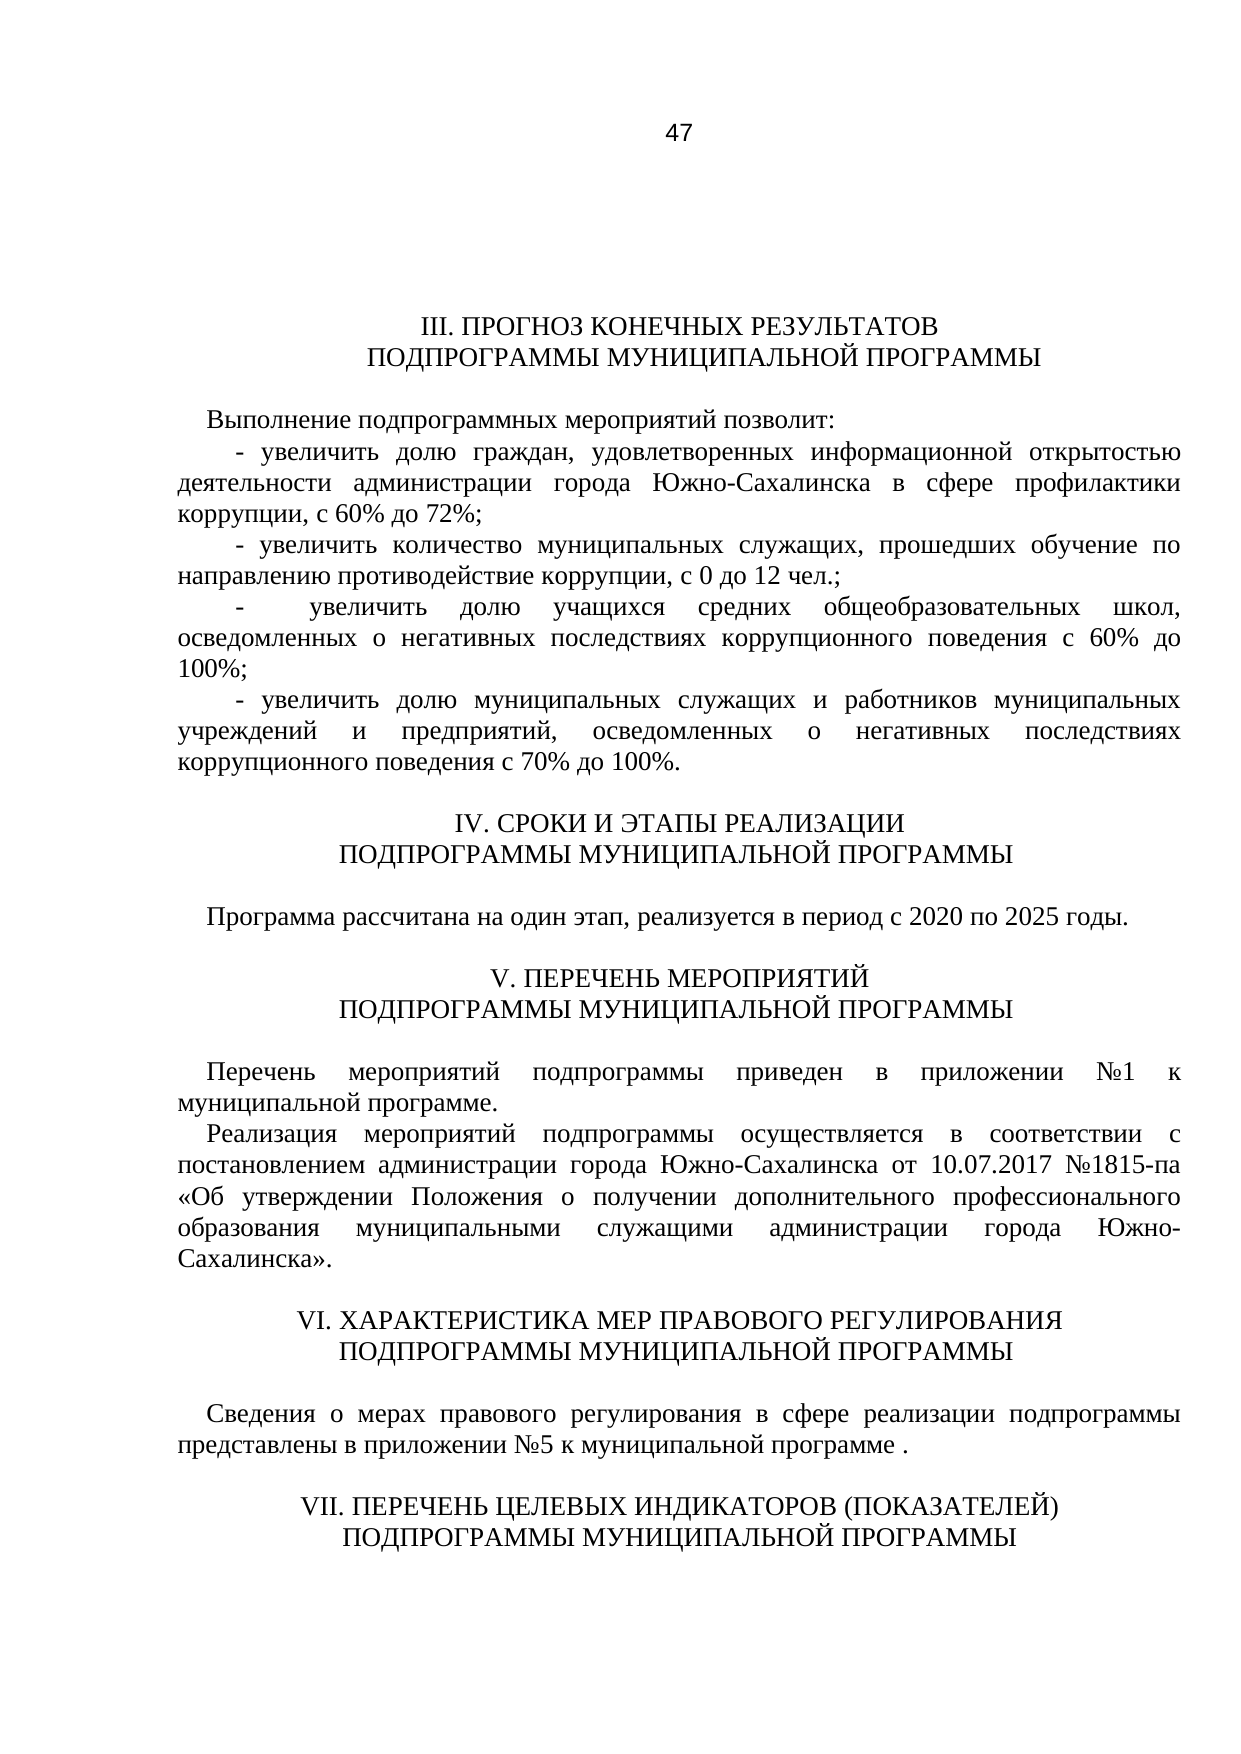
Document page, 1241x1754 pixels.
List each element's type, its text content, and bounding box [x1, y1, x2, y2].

text - увеличить долю граждан, удовлетворенных информационной открытостью деятельности администрации города Южно-Сахалинска в сфере профилактики коррупции, с 60% до 72%; [177, 435, 1182, 528]
text ПОДПРОГРАММЫ МУНИЦИПАЛЬНОЙ ПРОГРАММЫ [177, 1335, 1182, 1366]
text III. ПРОГНОЗ КОНЕЧНЫХ РЕЗУЛЬТАТОВ [177, 311, 1182, 342]
text Реализация мероприятий подпрограммы осуществляется в соответствии с постановлением администрации города Южно-Сахалинска от 10.07.2017 №1815-па «Об утверждении Положения о получении дополнительного профессионального образования муниципальными служащими администрации города Южно-Сахалинска». [177, 1118, 1182, 1273]
text - увеличить долю учащихся средних общеобразовательных школ, осведомленных о негативных последствиях коррупционного поведения с 60% до 100%; [177, 590, 1182, 683]
text V. ПЕРЕЧЕНЬ МЕРОПРИЯТИЙ [177, 963, 1182, 994]
text ПОДПРОГРАММЫ МУНИЦИПАЛЬНОЙ ПРОГРАММЫ [177, 1521, 1182, 1552]
text - увеличить долю муниципальных служащих и работников муниципальных учреждений и предприятий, осведомленных о негативных последствиях коррупционного поведения с 70% до 100%. [177, 683, 1182, 776]
text ПОДПРОГРАММЫ МУНИЦИПАЛЬНОЙ ПРОГРАММЫ [177, 994, 1182, 1025]
text VII. ПЕРЕЧЕНЬ ЦЕЛЕВЫХ ИНДИКАТОРОВ (ПОКАЗАТЕЛЕЙ) [177, 1490, 1182, 1521]
text Сведения о мерах правового регулирования в сфере реализации подпрограммы представлены в приложении №5 к муниципальной программе . [177, 1397, 1182, 1459]
text Программа рассчитана на один этап, реализуется в период с 2020 по 2025 годы. [177, 901, 1182, 932]
text Выполнение подпрограммных мероприятий позволит: [177, 404, 1182, 435]
text VI. ХАРАКТЕРИСТИКА МЕР ПРАВОВОГО РЕГУЛИРОВАНИЯ [177, 1304, 1182, 1335]
text ПОДПРОГРАММЫ МУНИЦИПАЛЬНОЙ ПРОГРАММЫ [177, 342, 1182, 373]
text ПОДПРОГРАММЫ МУНИЦИПАЛЬНОЙ ПРОГРАММЫ [177, 838, 1182, 869]
text Перечень мероприятий подпрограммы приведен в приложении №1 к муниципальной программе. [177, 1056, 1182, 1118]
text - увеличить количество муниципальных служащих, прошедших обучение по направлению противодействие коррупции, с 0 до 12 чел.; [177, 528, 1182, 590]
text IV. СРОКИ И ЭТАПЫ РЕАЛИЗАЦИИ [177, 807, 1182, 838]
